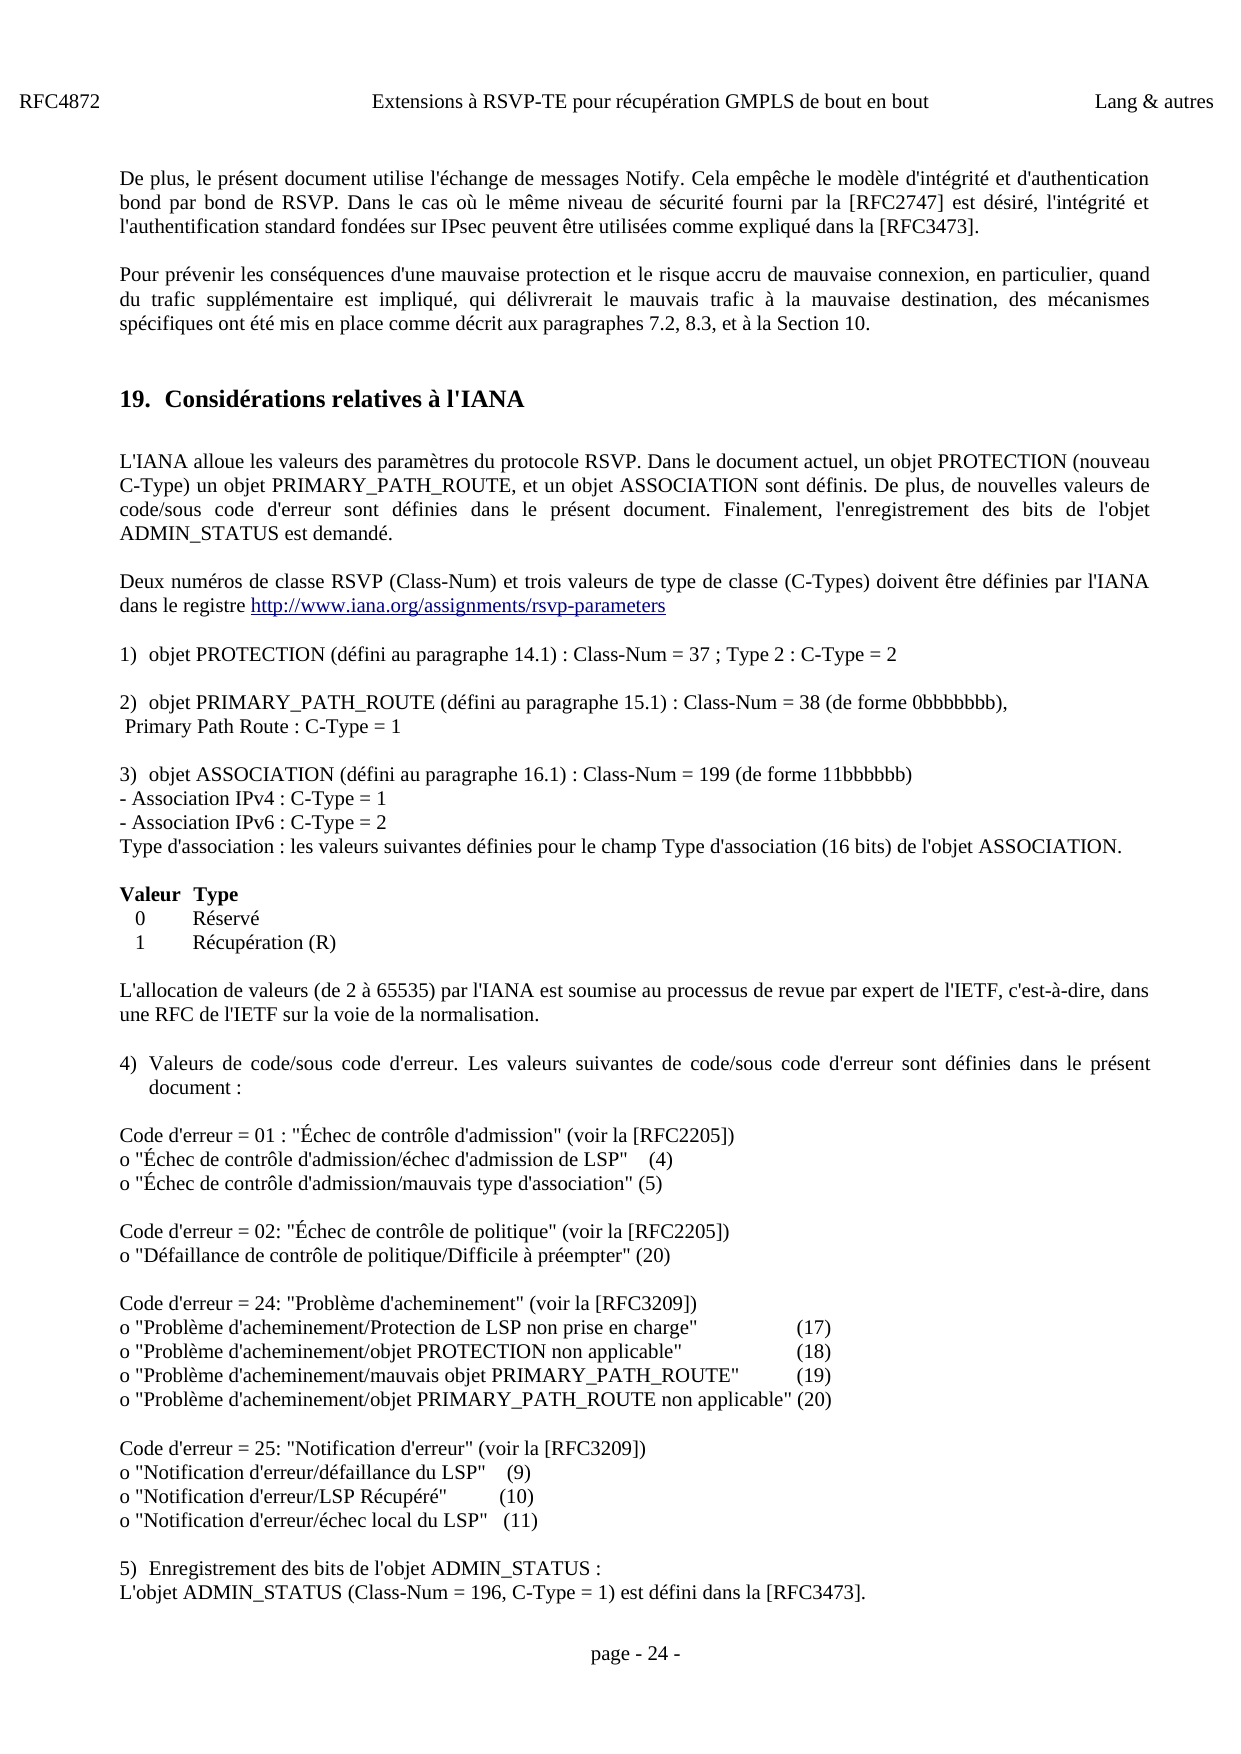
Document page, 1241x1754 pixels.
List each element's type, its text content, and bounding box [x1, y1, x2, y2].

text o "Défaillance de contrôle de politique/Difficile à préempter" (20) [119, 1243, 1152, 1267]
text o "Problème d'acheminement/mauvais objet PRIMARY_PATH_ROUTE" (19) [119, 1363, 1152, 1387]
text o "Notification d'erreur/défaillance du LSP" (9) [119, 1459, 1152, 1484]
text Code d'erreur = 01 : "Échec de contrôle d'admission" (voir la [RFC2205]) [119, 1123, 1152, 1147]
text 5) Enregistrement des bits de l'objet ADMIN_STATUS : [119, 1556, 1152, 1580]
text L'IANA alloue les valeurs des paramètres du protocole RSVP. Dans le document actuel, un objet PROTECTION (nouveau C-Type) un objet PRIMARY_PATH_ROUTE, et un objet ASSOCIATION sont définis. De plus, de nouvelles valeurs de code/sous code d'erreur sont définies dans le présent document. Finalement, l'enregistrement des bits de l'objet ADMIN_STATUS est demandé. [119, 449, 1152, 545]
text - Association IPv4 : C-Type = 1 [119, 786, 1152, 810]
text 0 Réservé [119, 906, 1152, 930]
text Code d'erreur = 02: "Échec de contrôle de politique" (voir la [RFC2205]) [119, 1219, 1152, 1243]
text Valeur Type [119, 882, 1152, 906]
text L'allocation de valeurs (de 2 à 65535) par l'IANA est soumise au processus de revue par expert de l'IETF, c'est-à-dire, dans une RFC de l'IETF sur la voie de la normalisation. [119, 978, 1152, 1026]
text Deux numéros de classe RSVP (Class-Num) et trois valeurs de type de classe (C-Types) doivent être définies par l'IANA dans le registre http://www.iana.org/assignments/rsvp-parameters [119, 569, 1152, 617]
text o "Échec de contrôle d'admission/échec d'admission de LSP" (4) [119, 1147, 1152, 1171]
text Code d'erreur = 25: "Notification d'erreur" (voir la [RFC3209]) [119, 1436, 1152, 1459]
text Primary Path Route : C-Type = 1 [119, 714, 1152, 738]
text L'objet ADMIN_STATUS (Class-Num = 196, C-Type = 1) est défini dans la [RFC3473]. [119, 1580, 1152, 1604]
text 2) objet PRIMARY_PATH_ROUTE (défini au paragraphe 15.1) : Class-Num = 38 (de forme 0bbbbbbb), [119, 689, 1152, 714]
text o "Notification d'erreur/échec local du LSP" (11) [119, 1508, 1152, 1532]
text 3) objet ASSOCIATION (défini au paragraphe 16.1) : Class-Num = 199 (de forme 11bbbbbb) [119, 762, 1152, 786]
text Type d'association : les valeurs suivantes définies pour le champ Type d'association (16 bits) de l'objet ASSOCIATION. [119, 834, 1152, 858]
text o "Problème d'acheminement/objet PROTECTION non applicable" (18) [119, 1339, 1152, 1363]
text De plus, le présent document utilise l'échange de messages Notify. Cela empêche le modèle d'intégrité et d'authentication bond par bond de RSVP. Dans le cas où le même niveau de sécurité fourni par la [RFC2747] est désiré, l'intégrité et l'authentification standard fondées sur IPsec peuvent être utilisées comme expliqué dans la [RFC3473]. [119, 166, 1152, 238]
text Code d'erreur = 24: "Problème d'acheminement" (voir la [RFC3209]) [119, 1291, 1152, 1315]
text o "Échec de contrôle d'admission/mauvais type d'association" (5) [119, 1171, 1152, 1195]
text - Association IPv6 : C-Type = 2 [119, 810, 1152, 834]
text 4) Valeurs de code/sous code d'erreur. Les valeurs suivantes de code/sous code d'erreur sont définies dans le présent document : [119, 1051, 1152, 1099]
subtitle 19. Considérations relatives à l'IANA [119, 384, 1152, 412]
text o "Problème d'acheminement/objet PRIMARY_PATH_ROUTE non applicable" (20) [119, 1387, 1152, 1411]
text 1 Récupération (R) [119, 930, 1152, 954]
text o "Problème d'acheminement/Protection de LSP non prise en charge" (17) [119, 1315, 1152, 1339]
text Pour prévenir les conséquences d'une mauvaise protection et le risque accru de mauvaise connexion, en particulier, quand du trafic supplémentaire est impliqué, qui délivrerait le mauvais trafic à la mauvaise destination, des mécanismes spécifiques ont été mis en place comme décrit aux paragraphes 7.2, 8.3, et à la Section 10. [119, 262, 1152, 334]
text 1) objet PROTECTION (défini au paragraphe 14.1) : Class-Num = 37 ; Type 2 : C-Type = 2 [119, 641, 1152, 666]
text o "Notification d'erreur/LSP Récupéré" (10) [119, 1484, 1152, 1508]
